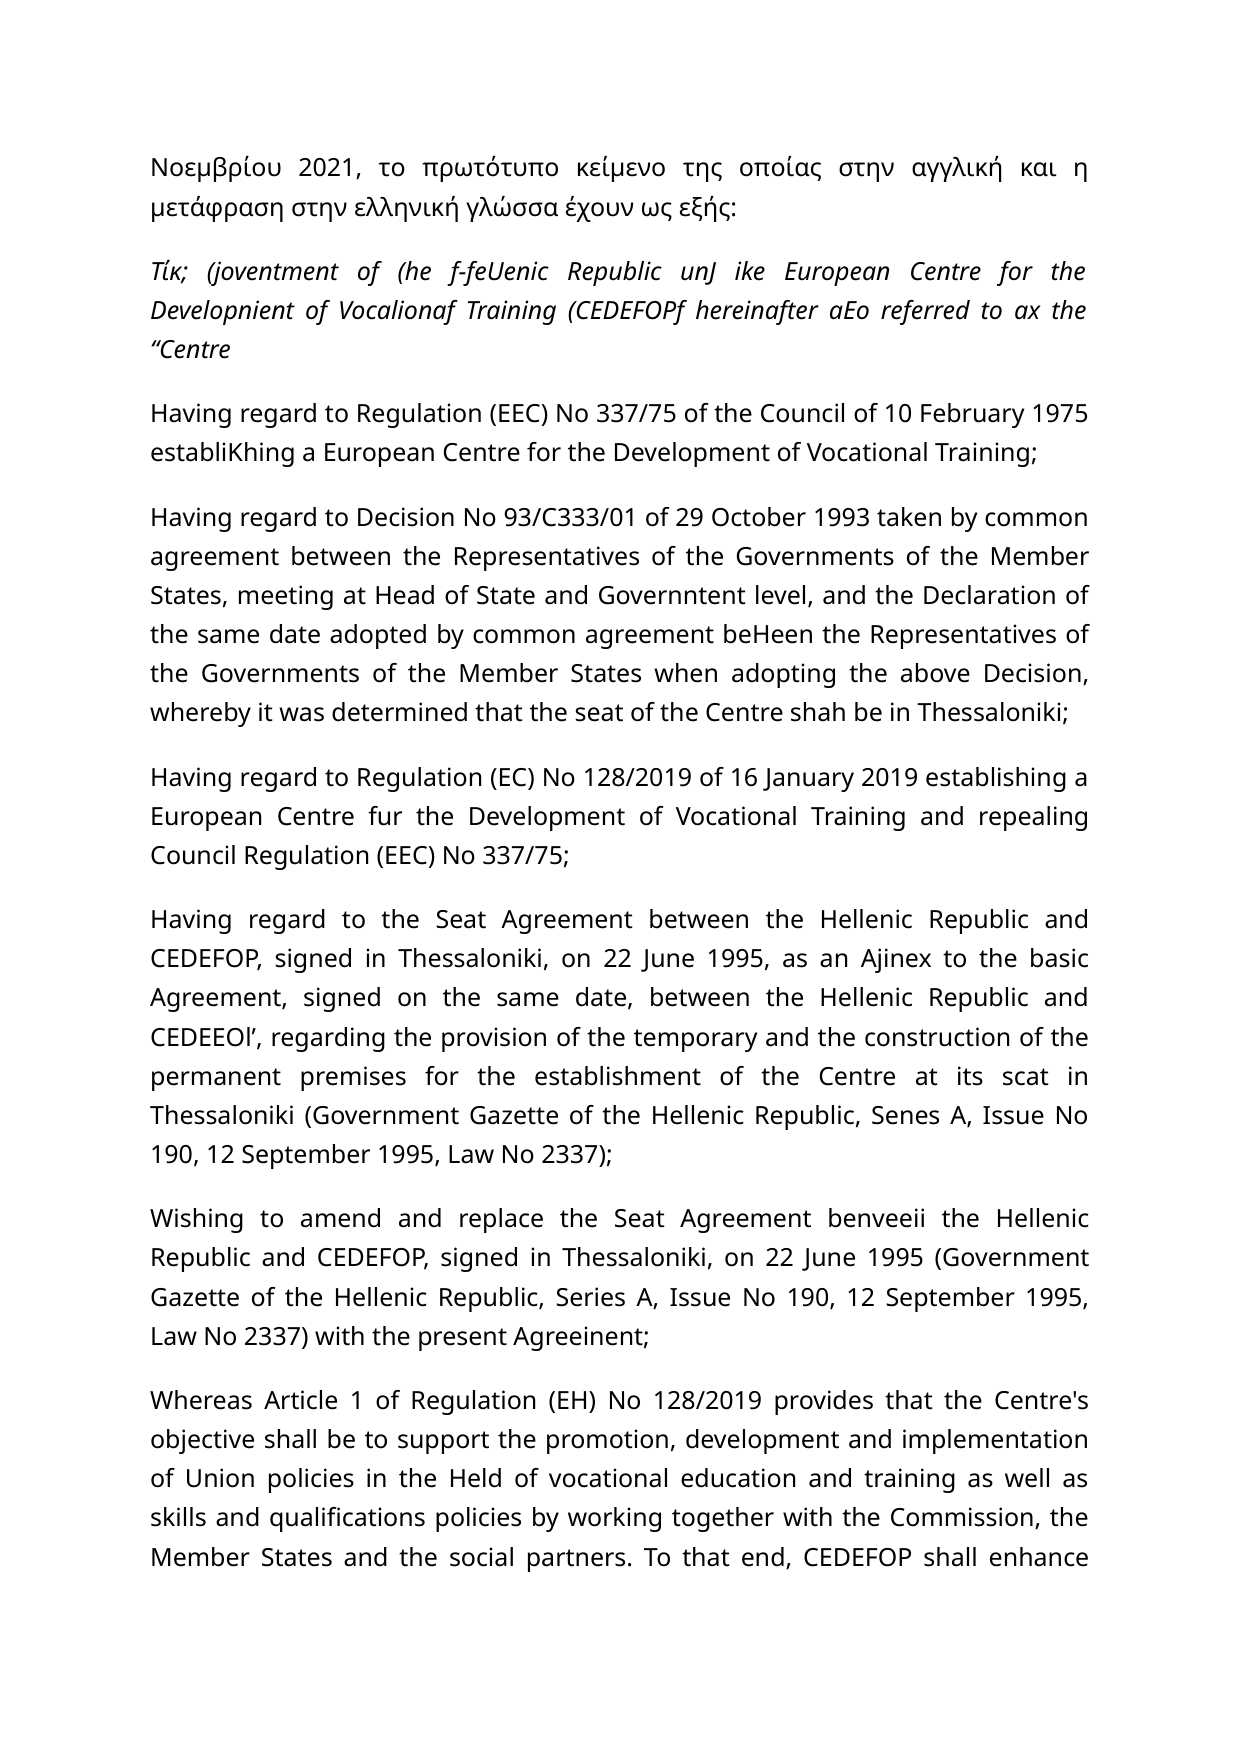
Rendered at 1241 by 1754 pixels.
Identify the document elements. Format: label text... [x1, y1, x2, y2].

text Having regard to Decision No 93/C333/01 of 29 October 1993 taken by common agreement between the Representatives of the Governments of the Member States, meeting at Head of State and Governntent level, and the Declaration of the same date adopted by common agreement beHeen the Representatives of the Governments of the Member States when adopting the above Decision, whereby it was determined that the seat of the Centre shah be in Thessaloniki; [150, 499, 1090, 729]
text Τίκ; (joventment of (he f-feUenic Republic unJ ike European Centre for the Developnient of Vocalionaf Training (CEDEFOPf hereinafter aEo referred to ax the “Centre [150, 253, 1090, 366]
text Whereas Article 1 of Regulation (EH) No 128/2019 provides that the Centre's objective shall be to support the promotion, development and implementation of Union policies in the Held of vocational education and training as well as skills and qualifications policies by working together with the Commission, the Member States and the social partners. To that end, CEDEFOP shall enhance [150, 1382, 1090, 1573]
text Νοεμβρίου 2021, το πρωτότυπο κείμενο της οποίας στην αγγλική και η μετάφραση στην ελληνική γλώσσα έχουν ως εξής: [150, 150, 1090, 223]
text Having regard to the Seat Agreement between the Hellenic Republic and CEDEFOP, signed in Thessaloniki, on 22 June 1995, as an Ajinex to the basic Agreement, signed on the same date, between the Hellenic Republic and CEDEEOl’, regarding the provision of the temporary and the construction of the permanent premises for the establishment of the Centre at its scat in Thessaloniki (Government Gazette of the Hellenic Republic, Senes A, Issue No 190, 12 September 1995, Law No 2337); [150, 902, 1090, 1171]
text Having regard to Regulation (EEC) No 337/75 of the Council of 10 February 1975 establiKhing a European Centre for the Development of Vocational Training; [150, 396, 1090, 469]
text Wishing to amend and replace the Seat Agreement benveeii the Hellenic Republic and CEDEFOP, signed in Thessaloniki, on 22 June 1995 (Government Gazette of the Hellenic Republic, Series A, Issue No 190, 12 September 1995, Law No 2337) with the present Agreeinent; [150, 1201, 1090, 1352]
text Having regard to Regulation (EC) No 128/2019 of 16 January 2019 establishing a European Centre fur the Development of Vocational Training and repealing Council Regulation (EEC) No 337/75; [150, 759, 1090, 872]
